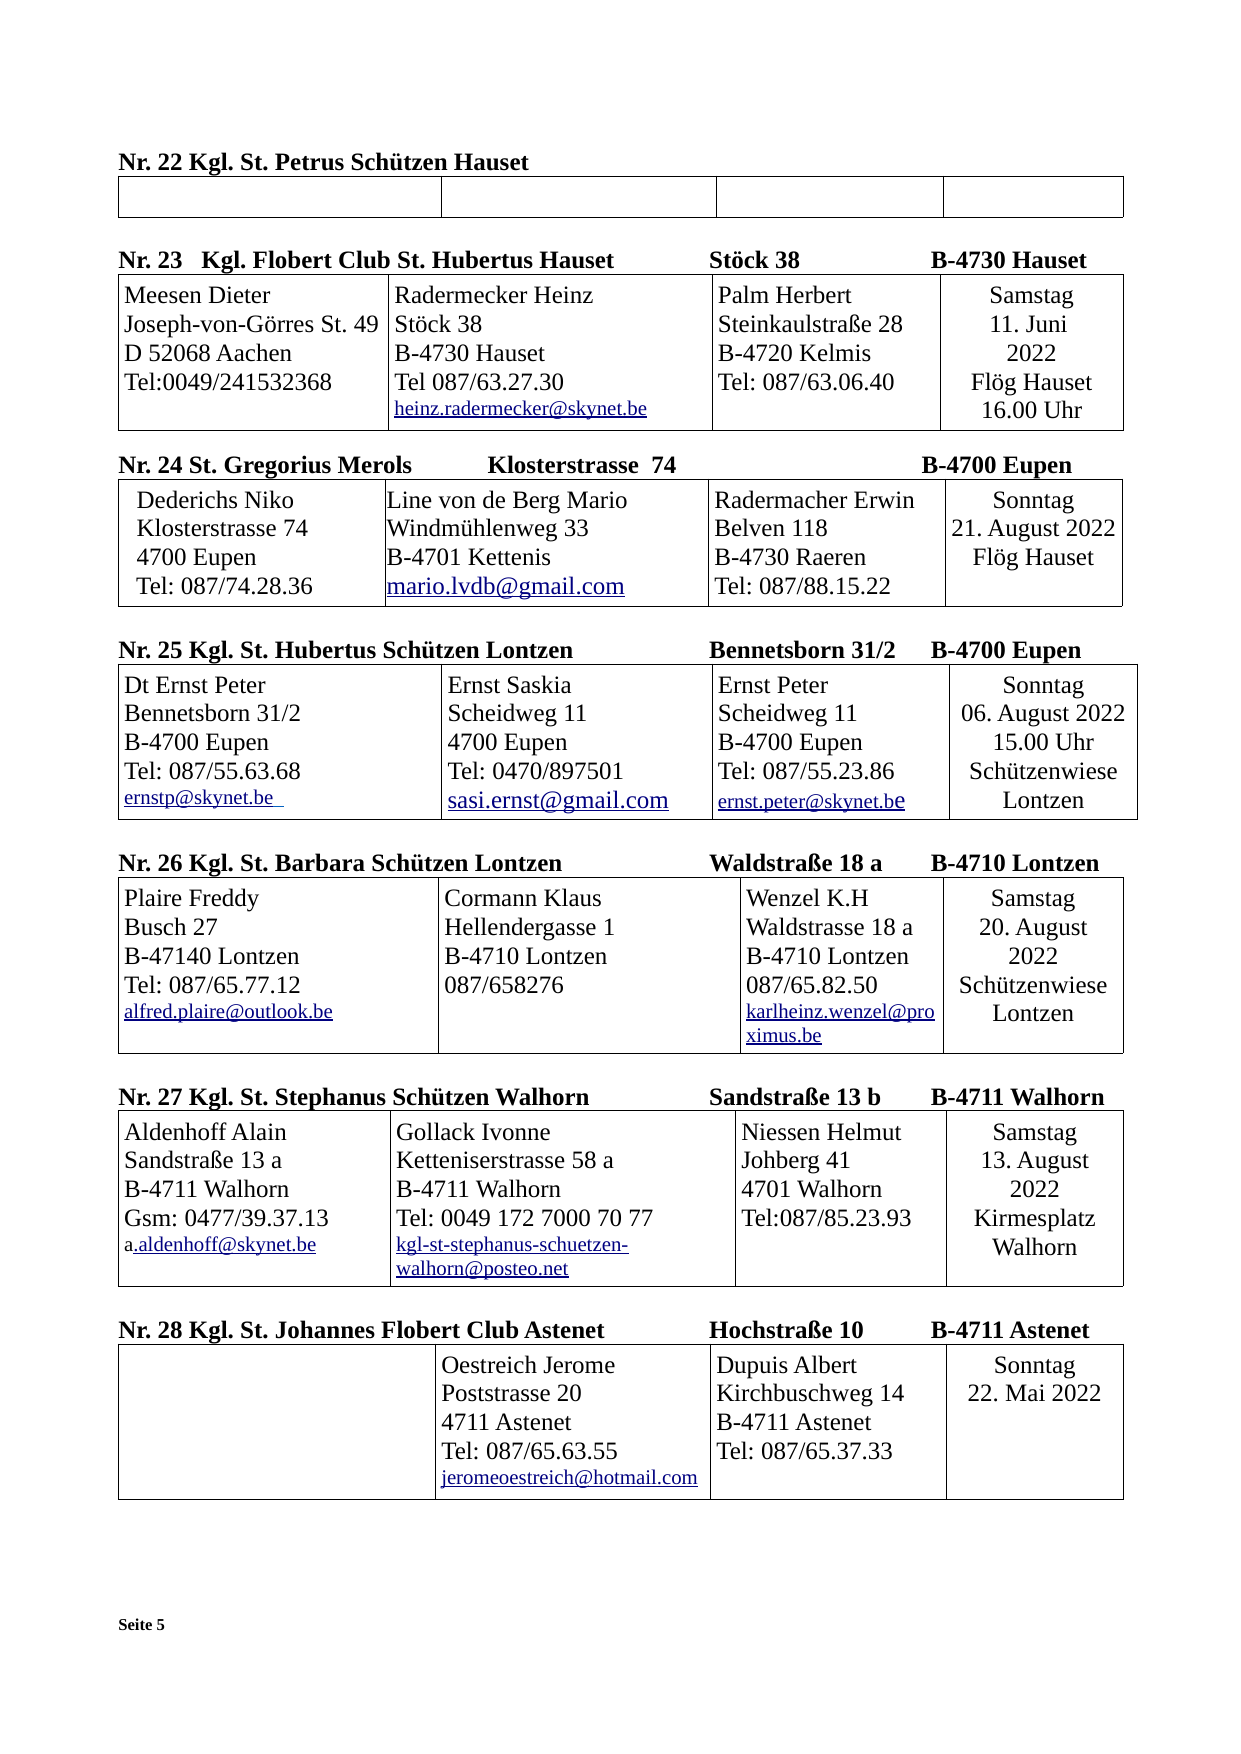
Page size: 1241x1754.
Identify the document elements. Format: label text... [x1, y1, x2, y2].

table_header [717, 177, 943, 216]
text Nr. 24 St. Gregorius Merols Klosterstrasse 74 B-4700 Eupen [118, 450, 1122, 478]
table_header Samstag 11. Juni 2022 Flög Hauset 16.00 Uhr [941, 275, 1123, 430]
table_header [119, 1345, 435, 1499]
text Nr. 23 Kgl. Flobert Club St. Hubertus Hauset Stöck 38 B-4730 Hauset [118, 246, 1122, 274]
table_header Ernst Peter Scheidweg 11 B-4700 Eupen Tel: 087/55.23.86 ernst.peter@skynet.be [713, 665, 949, 819]
table_header Line von de Berg Mario Windmühlenweg 33 B-4701 Kettenis mario.lvdb@gmail.com [386, 480, 708, 606]
table_header Dupuis Albert Kirchbuschweg 14 B-4711 Astenet Tel: 087/65.37.33 [711, 1345, 946, 1499]
table_header Meesen Dieter Joseph-von-Görres St. 49 D 52068 Aachen Tel:0049/241532368 [119, 275, 388, 430]
text Nr. 28 Kgl. St. Johannes Flobert Club Astenet Hochstraße 10 B-4711 Astenet [118, 1315, 1122, 1343]
table_header Radermacher Erwin Belven 118 B-4730 Raeren Tel: 087/88.15.22 [709, 480, 945, 606]
text Nr. 25 Kgl. St. Hubertus Schützen Lontzen Bennetsborn 31/2 B-4700 Eupen [118, 635, 1122, 663]
table_header Aldenhoff Alain Sandstraße 13 a B-4711 Walhorn Gsm: 0477/39.37.13 a.aldenhoff@skynet.be [119, 1111, 390, 1286]
table_header Samstag 13. August 2022 Kirmesplatz Walhorn [947, 1111, 1123, 1286]
table_header Dederichs Niko Klosterstrasse 74 4700 Eupen Tel: 087/74.28.36 [119, 480, 385, 606]
table_header Sonntag 06. August 2022 15.00 Uhr Schützenwiese Lontzen [950, 665, 1137, 819]
table_header Sonntag 21. August 2022 Flög Hauset [946, 480, 1122, 606]
table_header Samstag 20. August 2022 Schützenwiese Lontzen [944, 878, 1123, 1052]
table_header Oestreich Jerome Poststrasse 20 4711 Astenet Tel: 087/65.63.55 jeromeoestreich@hotmail.com [436, 1345, 710, 1499]
table_header [119, 177, 441, 216]
table_header Sonntag 22. Mai 2022 [947, 1345, 1123, 1499]
table_header Gollack Ivonne Ketteniserstrasse 58 a B-4711 Walhorn Tel: 0049 172 7000 70 77 kgl-st-stephanus-schuetzen-walhorn@posteo.net [391, 1111, 735, 1286]
table_header Niessen Helmut Johberg 41 4701 Walhorn Tel:087/85.23.93 [736, 1111, 946, 1286]
text Nr. 26 Kgl. St. Barbara Schützen Lontzen Waldstraße 18 a B-4710 Lontzen [118, 848, 1122, 877]
table_header [944, 177, 1123, 216]
table_header Wenzel K.H Waldstrasse 18 a B-4710 Lontzen 087/65.82.50 karlheinz.wenzel@proximus.be [741, 878, 943, 1052]
table_header Radermecker Heinz Stöck 38 B-4730 Hauset Tel 087/63.27.30 heinz.radermecker@skynet.be [389, 275, 712, 430]
text Seite 5 [118, 1615, 1122, 1634]
text Nr. 27 Kgl. St. Stephanus Schützen Walhorn Sandstraße 13 b B-4711 Walhorn [118, 1082, 1122, 1110]
table_header Cormann Klaus Hellendergasse 1 B-4710 Lontzen 087/658276 [439, 878, 740, 1052]
table_header [442, 177, 716, 216]
table_header Palm Herbert Steinkaulstraße 28 B-4720 Kelmis Tel: 087/63.06.40 [713, 275, 940, 430]
text Nr. 22 Kgl. St. Petrus Schützen Hauset [118, 147, 1122, 176]
table_header Plaire Freddy Busch 27 B-47140 Lontzen Tel: 087/65.77.12 alfred.plaire@outlook.be [119, 878, 438, 1052]
table_header Dt Ernst Peter Bennetsborn 31/2 B-4700 Eupen Tel: 087/55.63.68 ernstp@skynet.be [119, 665, 441, 819]
table_header Ernst Saskia Scheidweg 11 4700 Eupen Tel: 0470/897501 sasi.ernst@gmail.com [442, 665, 712, 819]
